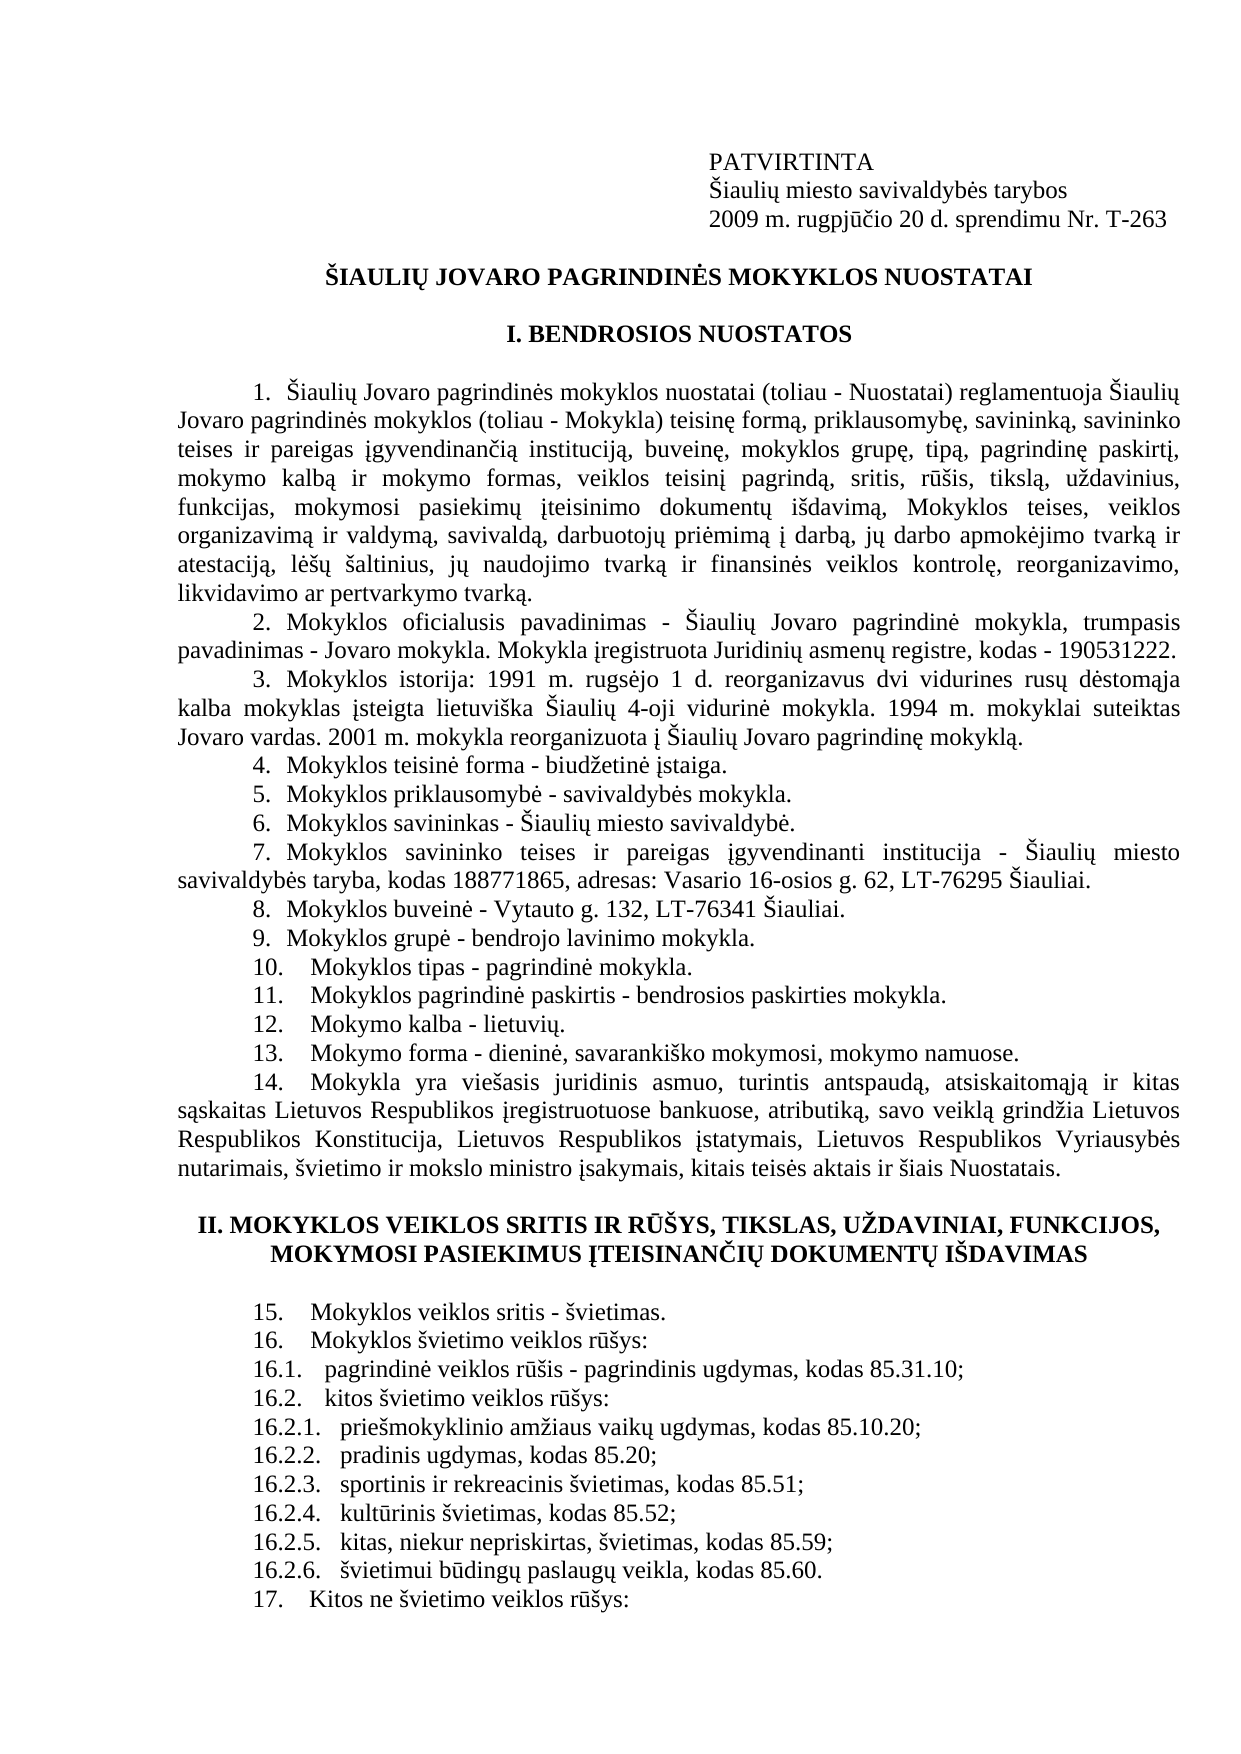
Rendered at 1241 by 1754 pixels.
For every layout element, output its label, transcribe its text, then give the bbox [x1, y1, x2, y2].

text 7. Mokyklos savininko teises ir pareigas įgyvendinanti institucija - Šiaulių miesto savivaldybės taryba, kodas 188771865, adresas: Vasario 16-osios g. 62, LT-76295 Šiauliai. [177, 837, 1181, 894]
text PATVIRTINTA [709, 147, 1181, 176]
text II. MOKYKLOS VEIKLOS SRITIS IR RŪŠYS, TIKSLAS, UŽDAVINIAI, FUNKCIJOS, MOKYMOSI PASIEKIMUS ĮTEISINANČIŲ DOKUMENTŲ IŠDAVIMAS [177, 1211, 1181, 1268]
text Šiaulių miesto savivaldybės tarybos [709, 176, 1181, 204]
text 5. Mokyklos priklausomybė - savivaldybės mokykla. [177, 779, 1181, 808]
text 12. Mokymo kalba - lietuvių. [177, 1009, 1181, 1038]
text 16.2.1. priešmokyklinio amžiaus vaikų ugdymas, kodas 85.10.20; [177, 1412, 1181, 1441]
text 16.2.4. kultūrinis švietimas, kodas 85.52; [177, 1498, 1181, 1527]
text 16.2.6. švietimui būdingų paslaugų veikla, kodas 85.60. [177, 1556, 1181, 1584]
text 6. Mokyklos savininkas - Šiaulių miesto savivaldybė. [177, 808, 1181, 837]
text 17. Kitos ne švietimo veiklos rūšys: [177, 1584, 1181, 1613]
text 16.2.2. pradinis ugdymas, kodas 85.20; [177, 1441, 1181, 1469]
text 16.2.5. kitas, niekur nepriskirtas, švietimas, kodas 85.59; [177, 1527, 1181, 1556]
text 13. Mokymo forma - dieninė, savarankiško mokymosi, mokymo namuose. [177, 1038, 1181, 1067]
text 9. Mokyklos grupė - bendrojo lavinimo mokykla. [177, 923, 1181, 952]
text 2009 m. rugpjūčio 20 d. sprendimu Nr. T-263 [709, 204, 1181, 233]
text 1. Šiaulių Jovaro pagrindinės mokyklos nuostatai (toliau - Nuostatai) reglamentuoja Šiaulių Jovaro pagrindinės mokyklos (toliau - Mokykla) teisinę formą, priklausomybę, savininką, savininko teises ir pareigas įgyvendinančią instituciją, buveinę, mokyklos grupę, tipą, pagrindinę paskirtį, mokymo kalbą ir mokymo formas, veiklos teisinį pagrindą, sritis, rūšis, tikslą, uždavinius, funkcijas, mokymosi pasiekimų įteisinimo dokumentų išdavimą, Mokyklos teises, veiklos organizavimą ir valdymą, savivaldą, darbuotojų priėmimą į darbą, jų darbo apmokėjimo tvarką ir atestaciją, lėšų šaltinius, jų naudojimo tvarką ir finansinės veiklos kontrolę, reorganizavimo, likvidavimo ar pertvarkymo tvarką. [177, 377, 1181, 607]
text 16. Mokyklos švietimo veiklos rūšys: [177, 1326, 1181, 1354]
text 14. Mokykla yra viešasis juridinis asmuo, turintis antspaudą, atsiskaitomąją ir kitas sąskaitas Lietuvos Respublikos įregistruotuose bankuose, atributiką, savo veiklą grindžia Lietuvos Respublikos Konstitucija, Lietuvos Respublikos įstatymais, Lietuvos Respublikos Vyriausybės nutarimais, švietimo ir mokslo ministro įsakymais, kitais teisės aktais ir šiais Nuostatais. [177, 1067, 1181, 1182]
text 16.2.3. sportinis ir rekreacinis švietimas, kodas 85.51; [177, 1469, 1181, 1498]
text 8. Mokyklos buveinė - Vytauto g. 132, LT-76341 Šiauliai. [177, 894, 1181, 923]
text 4. Mokyklos teisinė forma - biudžetinė įstaiga. [177, 751, 1181, 779]
text 3. Mokyklos istorija: 1991 m. rugsėjo 1 d. reorganizavus dvi vidurines rusų dėstomąja kalba mokyklas įsteigta lietuviška Šiaulių 4-oji vidurinė mokykla. 1994 m. mokyklai suteiktas Jovaro vardas. 2001 m. mokykla reorganizuota į Šiaulių Jovaro pagrindinę mokyklą. [177, 664, 1181, 751]
text 11. Mokyklos pagrindinė paskirtis - bendrosios paskirties mokykla. [177, 981, 1181, 1009]
text 16.1. pagrindinė veiklos rūšis - pagrindinis ugdymas, kodas 85.31.10; [177, 1354, 1181, 1383]
text 2. Mokyklos oficialusis pavadinimas - Šiaulių Jovaro pagrindinė mokykla, trumpasis pavadinimas - Jovaro mokykla. Mokykla įregistruota Juridinių asmenų registre, kodas - 190531222. [177, 607, 1181, 664]
text 16.2. kitos švietimo veiklos rūšys: [177, 1383, 1181, 1412]
text ŠIAULIŲ JOVARO PAGRINDINĖS MOKYKLOS NUOSTATAI [177, 262, 1181, 291]
text 10. Mokyklos tipas - pagrindinė mokykla. [177, 952, 1181, 981]
text I. BENDROSIOS NUOSTATOS [177, 319, 1181, 348]
text 15. Mokyklos veiklos sritis - švietimas. [177, 1297, 1181, 1326]
